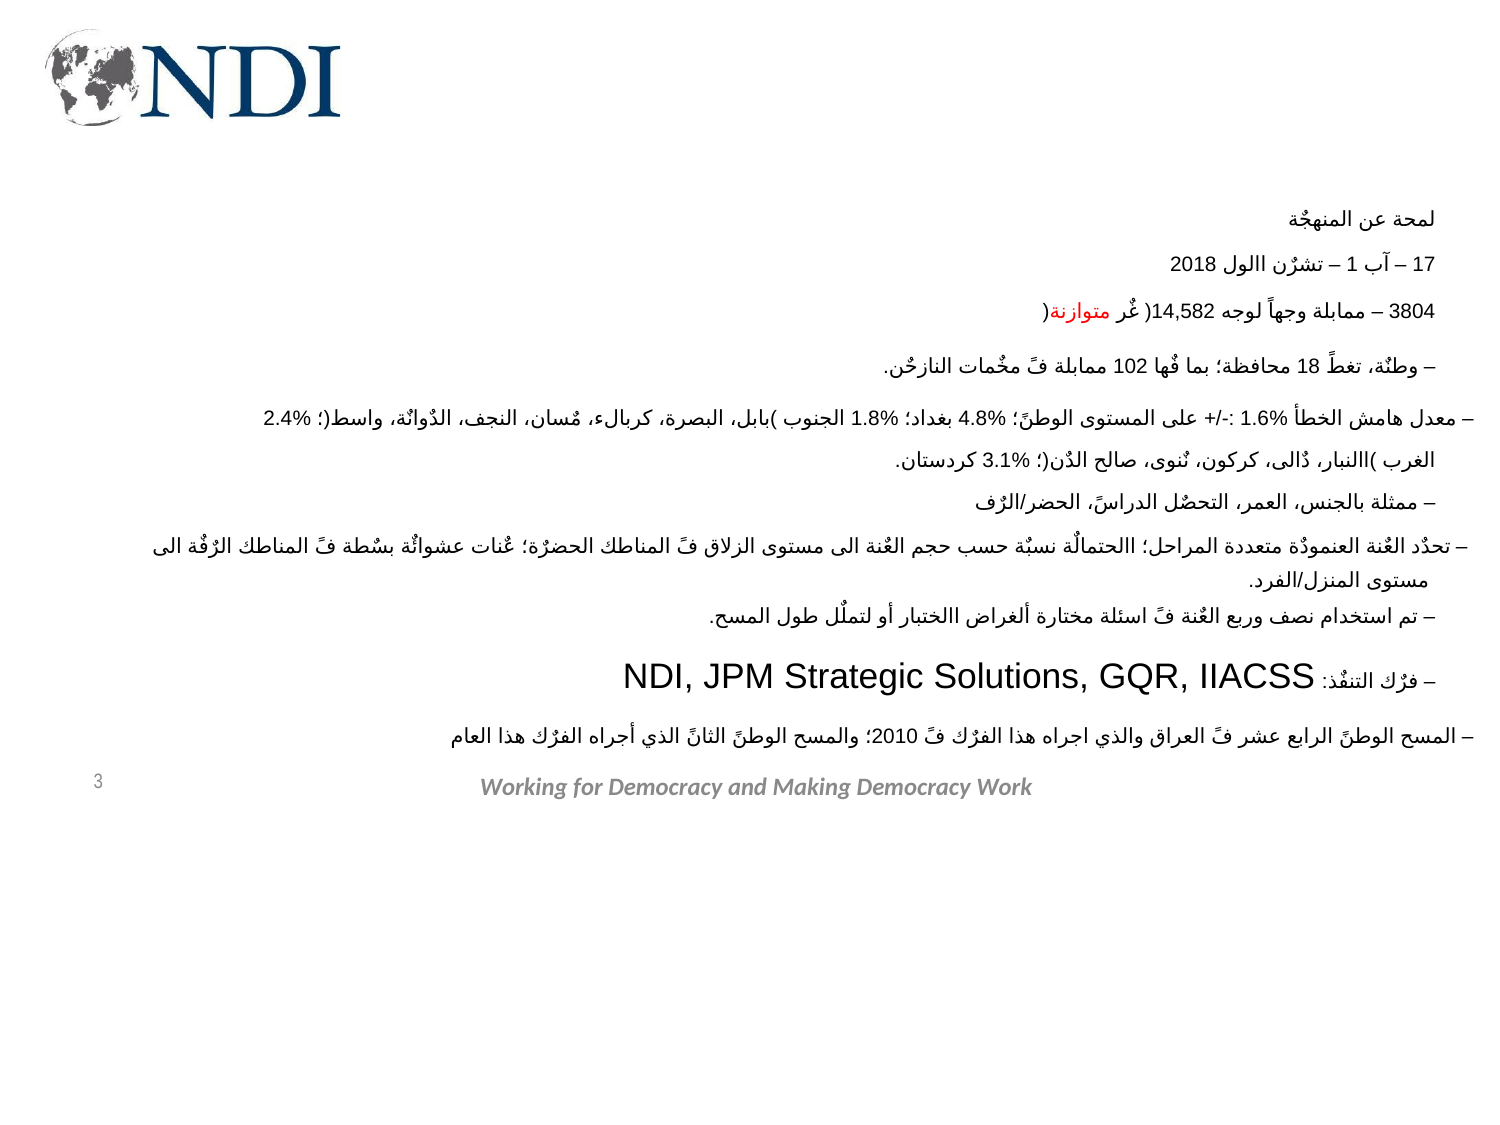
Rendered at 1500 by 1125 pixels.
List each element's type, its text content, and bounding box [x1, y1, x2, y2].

text – فرٌك التنفٌذ: NDI, JPM Strategic Solutions, GQR, IIACSS [106, 655, 1435, 696]
text – وطنٌة، تغطً 18 محافظة؛ بما فٌها 102 ممابلة فً مخٌمات النازحٌن. [106, 354, 1435, 378]
text – ممثلة بالجنس، العمر، التحصٌل الدراسً، الحضر/الرٌف [106, 490, 1435, 514]
text – معدل هامش الخطأ %1.6 :-/+ على المستوى الوطنً؛ %4.8 بغداد؛ %1.8 الجنوب )بابل، البصرة، كربالء، مٌسان، النجف، الدٌوانٌة، واسط(؛ %2.4 الغرب )االنبار، دٌالى، كركون، نٌنوى، صالح الدٌن(؛ %3.1 كردستان. [146, 406, 1474, 472]
text 3804 – ممابلة وجهاً لوجه 14,582( غٌر متوازنة( [106, 299, 1435, 323]
table_header Working for Democracy and Making Democracy Work [290, 763, 1035, 801]
text – تحدٌد العٌنة العنمودٌة متعددة المراحل؛ االحتمالٌة نسبٌة حسب حجم العٌنة الى مستوى الزلاق فً المناطك الحضرٌة؛ عٌنات عشوائٌة بسٌطة فً المناطك الرٌفٌة الى مستوى المنزل/الفرد. [146, 534, 1468, 592]
table_header 3 [94, 763, 289, 793]
text – تم استخدام نصف وربع العٌنة فً اسئلة مختارة ألغراض االختبار أو لتملٌل طول المسح. [106, 604, 1435, 628]
text – المسح الوطنً الرابع عشر فً العراق والذي اجراه هذا الفرٌك فً 2010؛ والمسح الوطنً الثانً الذي أجراه الفرٌك هذا العام [146, 724, 1474, 748]
table_cell [94, 793, 289, 801]
text لمحة عن المنهجٌة [69, 207, 1435, 231]
text 17 – آب 1 – تشرٌن االول 2018 [106, 252, 1435, 276]
